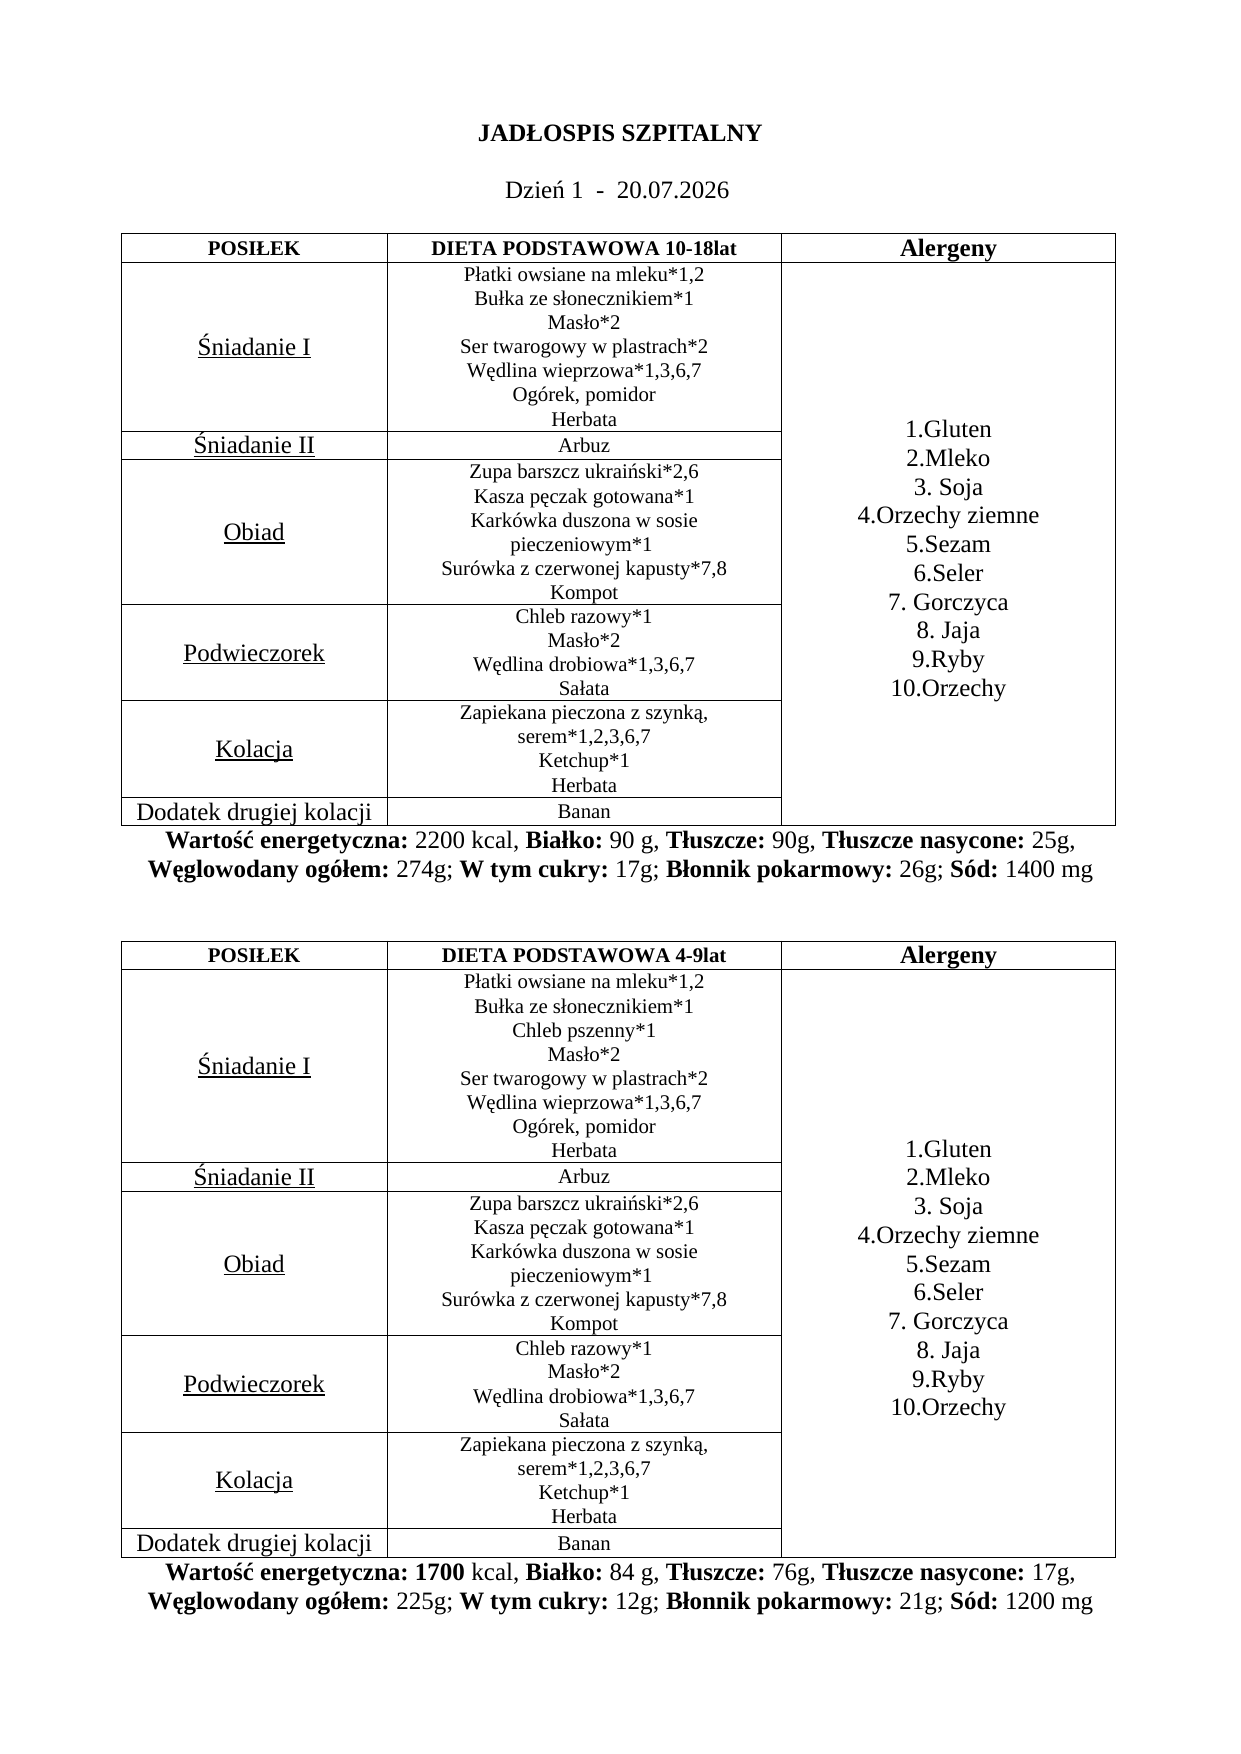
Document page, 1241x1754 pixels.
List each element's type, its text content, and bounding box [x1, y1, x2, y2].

table_cell Chleb razowy*1 Masło*2 Wędlina drobiowa*1,3,6,7 Sałata [388, 1336, 781, 1432]
table_cell Obiad [122, 460, 387, 604]
table_cell Dodatek drugiej kolacji [122, 1529, 387, 1557]
text Dzień 1 - 20.07.2026 [118, 176, 1122, 204]
table_cell Śniadanie I [122, 263, 387, 431]
table_cell Banan [388, 1529, 781, 1557]
table_cell Obiad [122, 1192, 387, 1335]
table_cell Dodatek drugiej kolacji [122, 798, 387, 825]
text Wartość energetyczna: 2200 kcal, Białko: 90 g, Tłuszcze: 90g, Tłuszcze nasycone: 25g, Węglowodany ogółem: 274g; W tym cukry: 17g; Błonnik pokarmowy: 26g; Sód: 1400 mg [118, 826, 1122, 883]
table_cell Kolacja [122, 701, 387, 797]
table_cell Śniadanie I [122, 970, 387, 1162]
table_header Alergeny [782, 234, 1115, 262]
table_cell Kolacja [122, 1433, 387, 1528]
text Wartość energetyczna: 1700 kcal, Białko: 84 g, Tłuszcze: 76g, Tłuszcze nasycone: 17g, Węglowodany ogółem: 225g; W tym cukry: 12g; Błonnik pokarmowy: 21g; Sód: 1200 mg [118, 1557, 1122, 1614]
table_cell 1.Gluten 2.Mleko 3. Soja 4.Orzechy ziemne 5.Sezam 6.Seler 7. Gorczyca 8. Jaja 9.Ryby 10.Orzechy [782, 263, 1115, 825]
table_cell Śniadanie II [122, 1163, 387, 1191]
table_cell Arbuz [388, 432, 781, 459]
table_cell Płatki owsiane na mleku*1,2 Bułka ze słonecznikiem*1 Chleb pszenny*1 Masło*2 Ser twarogowy w plastrach*2 Wędlina wieprzowa*1,3,6,7 Ogórek, pomidor Herbata [388, 970, 781, 1162]
table_cell Banan [388, 798, 781, 825]
text JADŁOSPIS SZPITALNY [118, 118, 1122, 147]
table_cell Zapiekana pieczona z szynką, serem*1,2,3,6,7 Ketchup*1 Herbata [388, 1433, 781, 1528]
table_cell Zapiekana pieczona z szynką, serem*1,2,3,6,7 Ketchup*1 Herbata [388, 701, 781, 797]
table_cell Płatki owsiane na mleku*1,2 Bułka ze słonecznikiem*1 Masło*2 Ser twarogowy w plastrach*2 Wędlina wieprzowa*1,3,6,7 Ogórek, pomidor Herbata [388, 263, 781, 431]
table_cell Podwieczorek [122, 1336, 387, 1432]
table_cell 1.Gluten 2.Mleko 3. Soja 4.Orzechy ziemne 5.Sezam 6.Seler 7. Gorczyca 8. Jaja 9.Ryby 10.Orzechy [782, 970, 1115, 1557]
table_cell Podwieczorek [122, 605, 387, 700]
table_header POSIŁEK [122, 942, 387, 969]
table_cell Śniadanie II [122, 432, 387, 459]
table_header POSIŁEK [122, 234, 387, 262]
table_cell Chleb razowy*1 Masło*2 Wędlina drobiowa*1,3,6,7 Sałata [388, 605, 781, 700]
table_header DIETA PODSTAWOWA 4-9lat [388, 942, 781, 969]
table_cell Arbuz [388, 1163, 781, 1191]
table_cell Zupa barszcz ukraiński*2,6 Kasza pęczak gotowana*1 Karkówka duszona w sosie pieczeniowym*1 Surówka z czerwonej kapusty*7,8 Kompot [388, 1192, 781, 1335]
table_header DIETA PODSTAWOWA 10-18lat [388, 234, 781, 262]
table_header Alergeny [782, 942, 1115, 969]
table_cell Zupa barszcz ukraiński*2,6 Kasza pęczak gotowana*1 Karkówka duszona w sosie pieczeniowym*1 Surówka z czerwonej kapusty*7,8 Kompot [388, 460, 781, 604]
